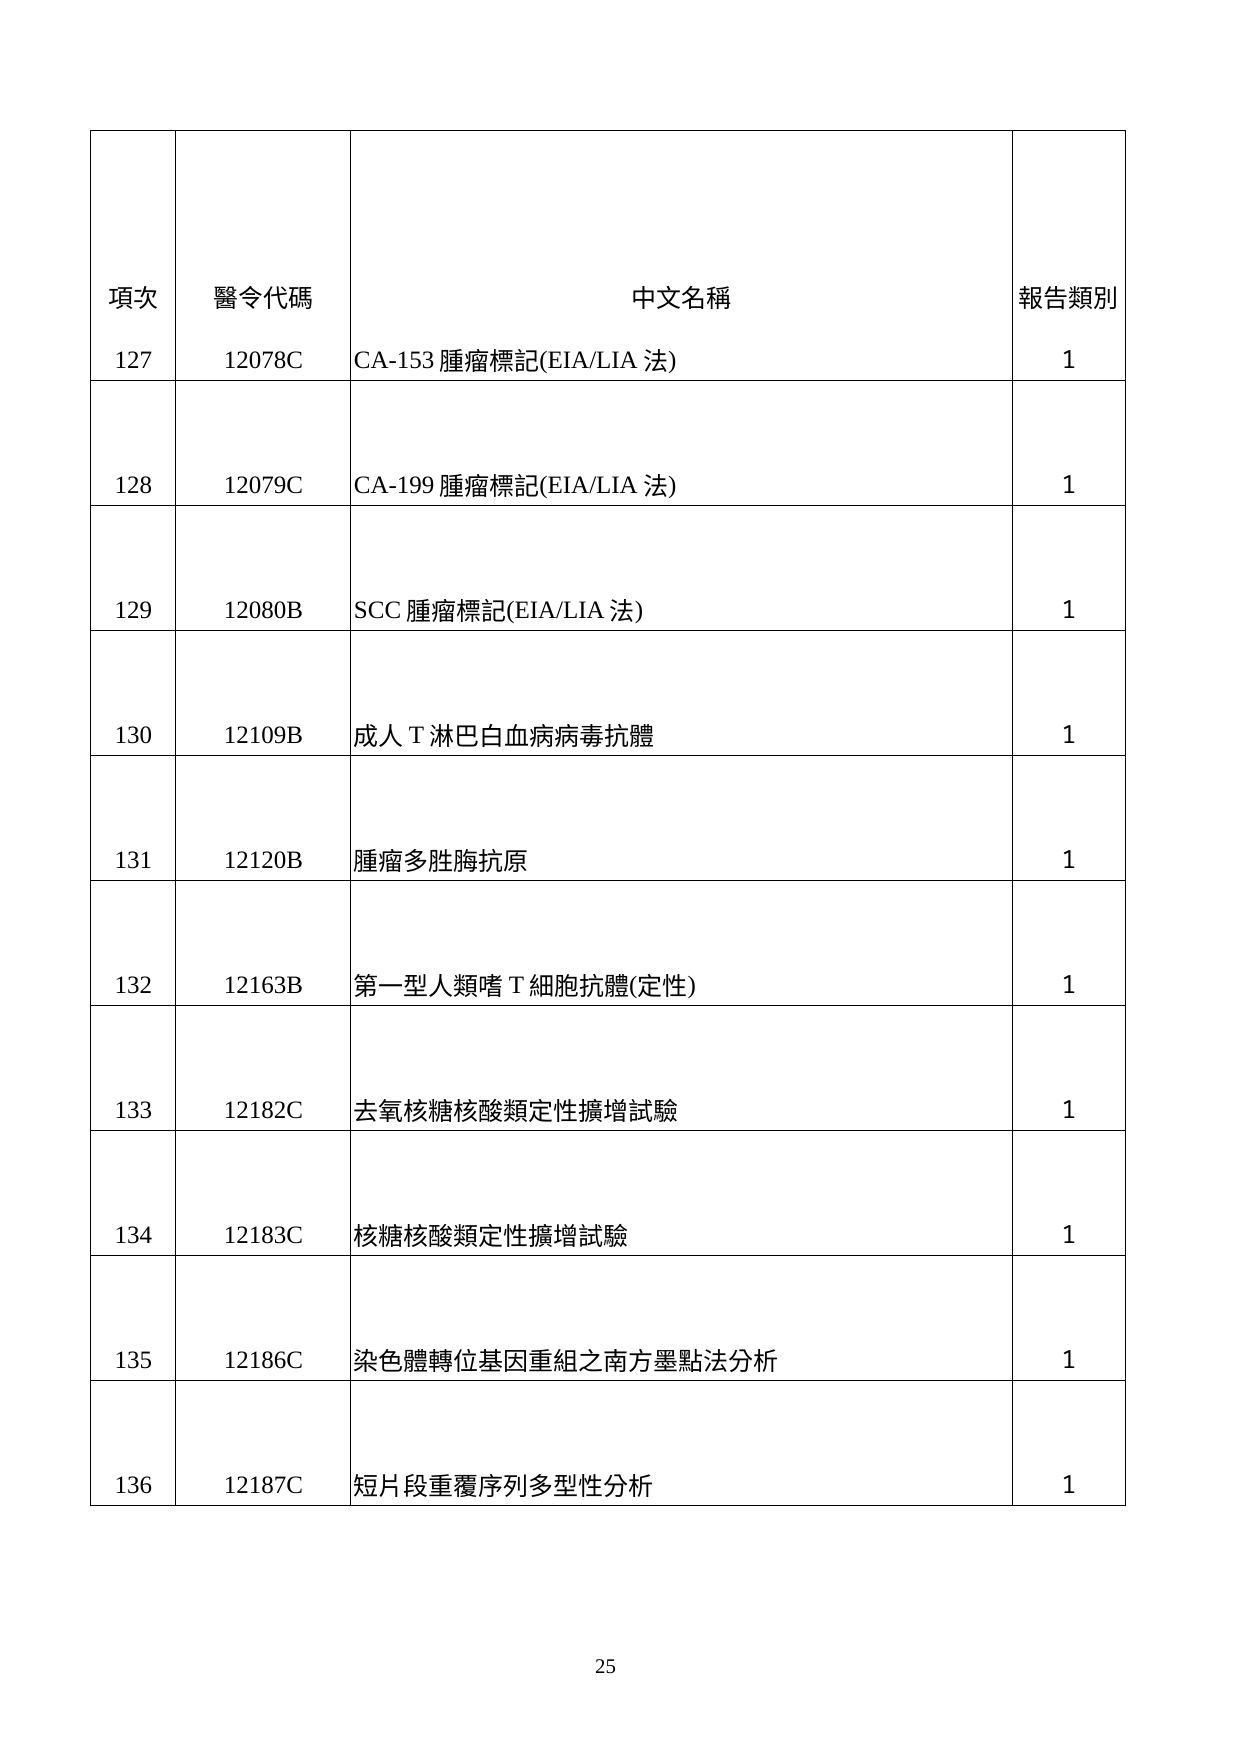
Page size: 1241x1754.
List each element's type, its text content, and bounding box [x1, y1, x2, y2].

table_cell CA-199腫瘤標記(EIA/LIA法) [351, 381, 1012, 505]
table_cell 1 [1013, 1131, 1125, 1255]
table_cell 136 [91, 1381, 175, 1505]
table_cell 1 [1013, 756, 1125, 880]
table_cell [1126, 505, 1240, 630]
table_cell 12079C [176, 381, 350, 505]
table_cell 1 [1013, 1006, 1125, 1130]
table_cell 12187C [176, 1381, 350, 1505]
table_cell 1 [1013, 881, 1125, 1005]
table_cell 去氧核糖核酸類定性擴增試驗 [351, 1006, 1012, 1130]
table_cell 1 [1013, 255, 1125, 380]
table_cell [1126, 630, 1240, 755]
table_cell [1126, 380, 1240, 505]
table_cell [1126, 755, 1240, 880]
table_cell [1126, 1255, 1240, 1380]
table_cell 130 [91, 631, 175, 755]
table_cell 1 [1013, 631, 1125, 755]
table_cell 腫瘤多胜脢抗原 [351, 756, 1012, 880]
table_cell 133 [91, 1006, 175, 1130]
table_cell [1126, 1380, 1240, 1505]
table_cell 染色體轉位基因重組之南方墨點法分析 [351, 1256, 1012, 1380]
table_cell 1 [1013, 1256, 1125, 1380]
table_cell CA-153腫瘤標記(EIA/LIA法) [351, 255, 1012, 380]
table_cell 1 [1013, 1381, 1125, 1505]
table_cell 成人T淋巴白血病病毒抗體 [351, 631, 1012, 755]
table_cell SCC腫瘤標記(EIA/LIA法) [351, 506, 1012, 630]
table_cell [1126, 255, 1240, 380]
table_cell 12186C [176, 1256, 350, 1380]
table_cell [1126, 1130, 1240, 1255]
table_header [176, 131, 350, 255]
table_cell 12163B [176, 881, 350, 1005]
table_cell 12109B [176, 631, 350, 755]
table_cell 12078C [176, 255, 350, 380]
table_cell 129 [91, 506, 175, 630]
table_cell 12120B [176, 756, 350, 880]
table_header [91, 131, 175, 255]
table_cell 128 [91, 381, 175, 505]
table_cell 135 [91, 1256, 175, 1380]
table_header [1126, 130, 1240, 255]
table_cell 127 [91, 255, 175, 380]
table_header [351, 131, 1012, 255]
table_cell [1126, 880, 1240, 1005]
table_cell 1 [1013, 381, 1125, 505]
table_cell 12080B [176, 506, 350, 630]
table_cell 第一型人類嗜T細胞抗體(定性) [351, 881, 1012, 1005]
table_cell [1126, 1005, 1240, 1130]
table_cell 12183C [176, 1131, 350, 1255]
table_cell 短片段重覆序列多型性分析 [351, 1381, 1012, 1505]
table_cell 核糖核酸類定性擴增試驗 [351, 1131, 1012, 1255]
table_cell 12182C [176, 1006, 350, 1130]
table_cell 131 [91, 756, 175, 880]
table_cell 1 [1013, 506, 1125, 630]
table_cell 132 [91, 881, 175, 1005]
table_cell 134 [91, 1131, 175, 1255]
table_header [1013, 131, 1125, 255]
